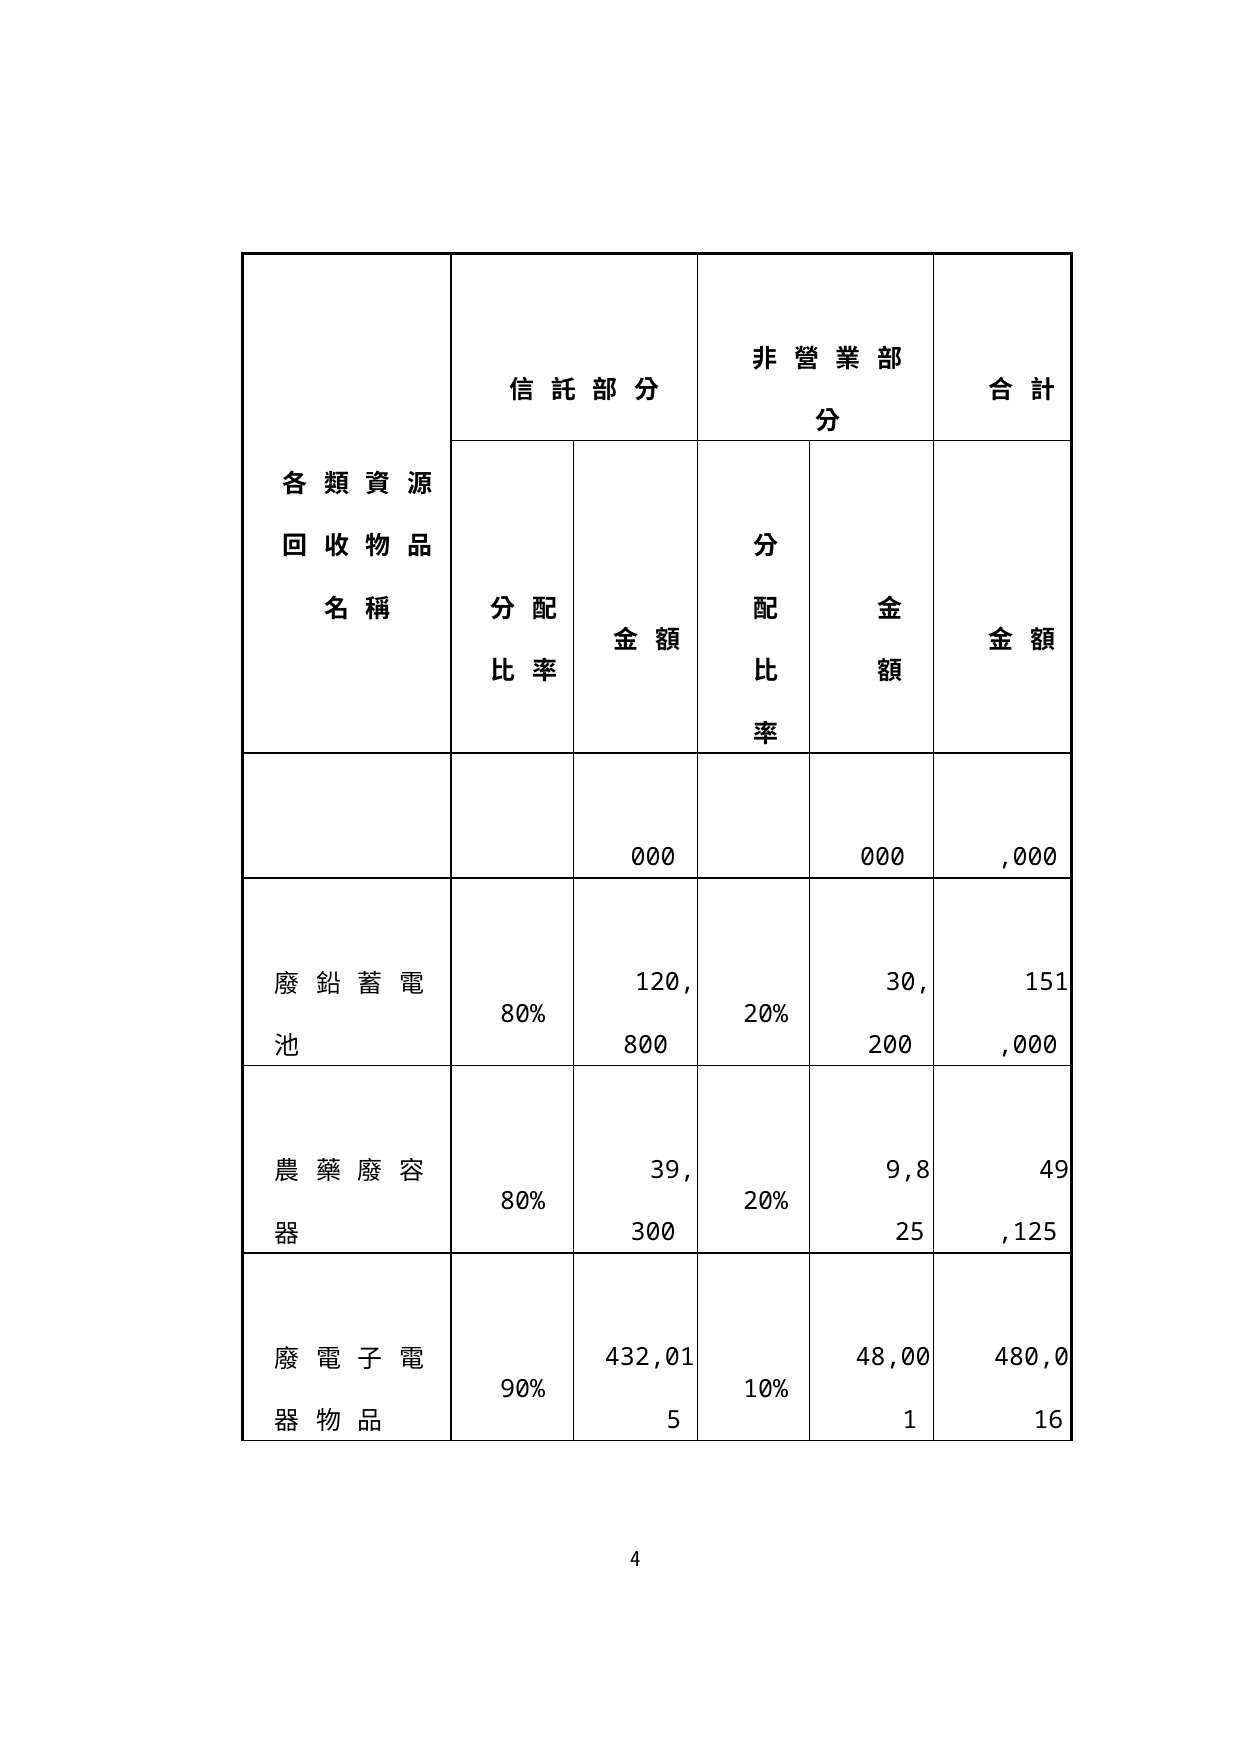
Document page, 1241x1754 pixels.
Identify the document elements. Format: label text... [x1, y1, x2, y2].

table_header 合計 [934, 255, 1070, 439]
table_header 非營業部分 [698, 255, 933, 439]
table_cell 農藥廢容器 [244, 1066, 450, 1252]
table_cell 10% [698, 1254, 809, 1439]
table_cell 480,016 [934, 1254, 1070, 1439]
table_cell 151,000 [934, 879, 1070, 1064]
table_cell 80% [452, 879, 573, 1064]
table_cell 20% [698, 1066, 809, 1252]
table_cell 金額 [574, 441, 697, 752]
table_cell 分配比率 [698, 441, 809, 752]
table_header 信託部分 [452, 255, 697, 439]
table_cell 39,300 [574, 1066, 697, 1252]
table_cell 000 [810, 754, 933, 877]
table_cell [452, 754, 573, 877]
table_cell [244, 754, 450, 877]
table_cell 廢電子電器物品 [244, 1254, 450, 1439]
table_cell 9,825 [810, 1066, 933, 1252]
table_cell ,000 [934, 754, 1070, 877]
table_cell 分配比率 [452, 441, 573, 752]
table_cell 90% [452, 1254, 573, 1439]
table_cell 金額 [810, 441, 933, 752]
table_cell 48,001 [810, 1254, 933, 1439]
table_cell 30,200 [810, 879, 933, 1064]
table_cell 80% [452, 1066, 573, 1252]
table_cell 廢鉛蓄電池 [244, 879, 450, 1064]
table_cell 000 [574, 754, 697, 877]
table_cell 金額 [934, 441, 1070, 752]
table_cell 20% [698, 879, 809, 1064]
table_cell [698, 754, 809, 877]
table_cell 432,015 [574, 1254, 697, 1439]
table_header 各類資源回收物品名稱 [244, 255, 450, 752]
table_cell 120,800 [574, 879, 697, 1064]
table_cell 49,125 [934, 1066, 1070, 1252]
